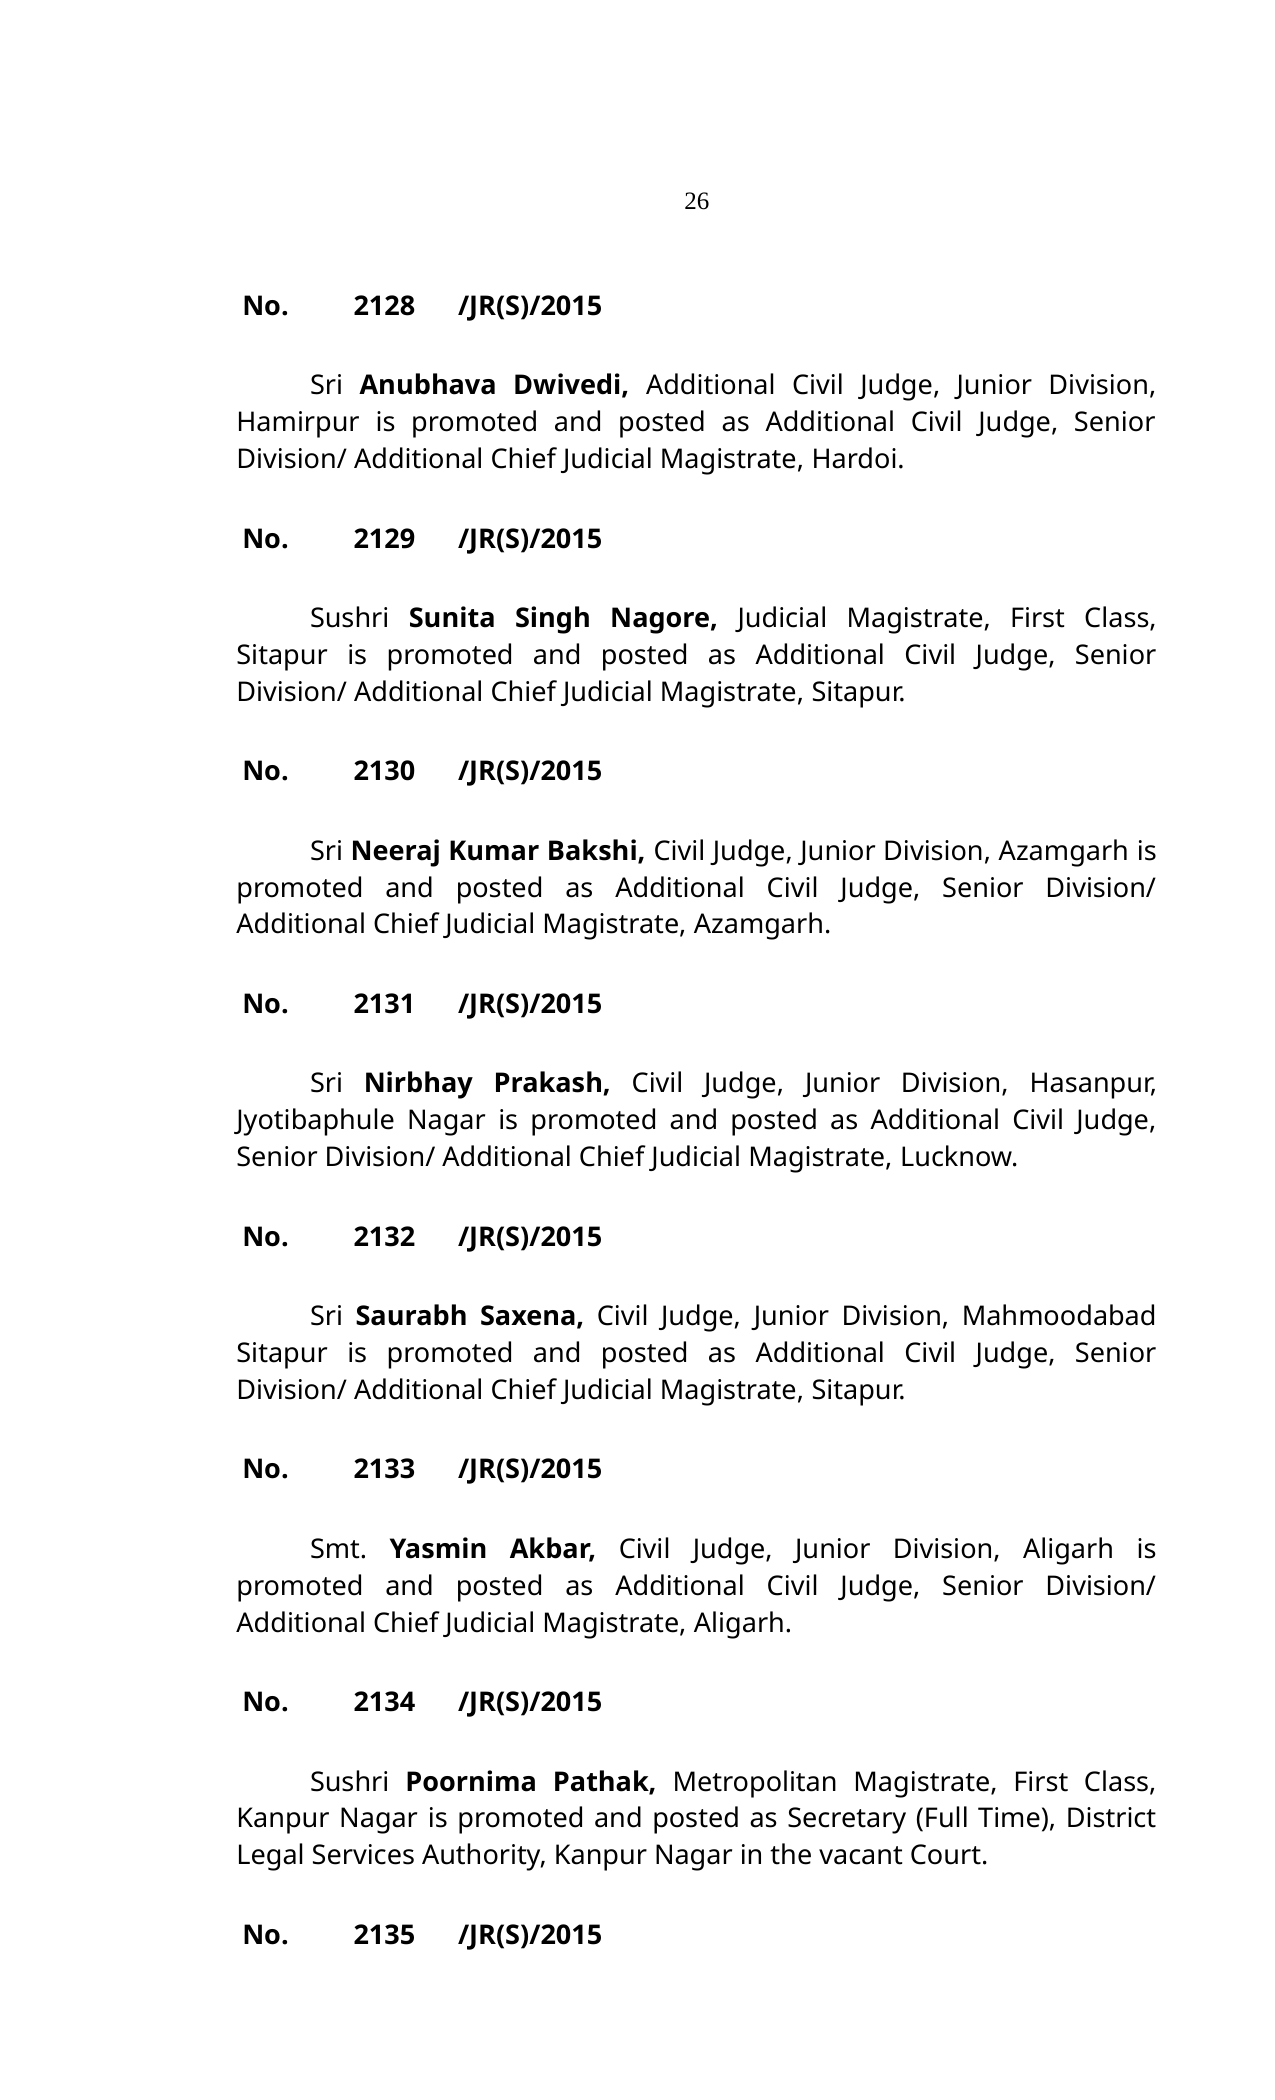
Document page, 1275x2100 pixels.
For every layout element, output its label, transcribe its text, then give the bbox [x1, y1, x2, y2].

table_header [310, 281, 452, 329]
table_header No. [236, 1910, 310, 1958]
table_header No. [236, 281, 310, 329]
table_header /JR(S)/2015 [452, 979, 640, 1027]
text Sushri Sunita Singh Nagore, Judicial Magistrate, First Class, Sitapur is promoted and posted as Additional Civil Judge, Senior Division/ Additional Chief Judicial Magistrate, Sitapur. [236, 598, 1157, 709]
text Sri Neeraj Kumar Bakshi, Civil Judge, Junior Division, Azamgarh is promoted and posted as Additional Civil Judge, Senior Division/ Additional Chief Judicial Magistrate, Azamgarh. [236, 831, 1157, 942]
table_header [310, 1910, 452, 1958]
table_header /JR(S)/2015 [452, 513, 640, 562]
table_header /JR(S)/2015 [452, 746, 640, 794]
table_header No. [236, 1211, 310, 1260]
table_header No. [236, 746, 310, 794]
table_header /JR(S)/2015 [452, 1444, 640, 1492]
table_header No. [236, 979, 310, 1027]
table_header /JR(S)/2015 [452, 281, 640, 329]
table_header No. [236, 1444, 310, 1492]
table_header No. [236, 1677, 310, 1725]
table_header [310, 1211, 452, 1260]
text Smt. Yasmin Akbar, Civil Judge, Junior Division, Aligarh is promoted and posted as Additional Civil Judge, Senior Division/ Additional Chief Judicial Magistrate, Aligarh. [236, 1529, 1157, 1640]
text Sri Anubhava Dwivedi, Additional Civil Judge, Junior Division, Hamirpur is promoted and posted as Additional Civil Judge, Senior Division/ Additional Chief Judicial Magistrate, Hardoi. [236, 366, 1157, 476]
table_header /JR(S)/2015 [452, 1677, 640, 1725]
table_header [310, 1444, 452, 1492]
text Sri Nirbhay Prakash, Civil Judge, Junior Division, Hasanpur, Jyotibaphule Nagar is promoted and posted as Additional Civil Judge, Senior Division/ Additional Chief Judicial Magistrate, Lucknow. [236, 1064, 1157, 1174]
table_header /JR(S)/2015 [452, 1910, 640, 1958]
text Sushri Poornima Pathak, Metropolitan Magistrate, First Class, Kanpur Nagar is promoted and posted as Secretary (Full Time), District Legal Services Authority, Kanpur Nagar in the vacant Court. [236, 1762, 1157, 1873]
table_header [310, 979, 452, 1027]
text Sri Saurabh Saxena, Civil Judge, Junior Division, Mahmoodabad Sitapur is promoted and posted as Additional Civil Judge, Senior Division/ Additional Chief Judicial Magistrate, Sitapur. [236, 1297, 1157, 1407]
table_header [310, 746, 452, 794]
table_header [310, 513, 452, 562]
table_header /JR(S)/2015 [452, 1211, 640, 1260]
table_header No. [236, 513, 310, 562]
table_header [310, 1677, 452, 1725]
